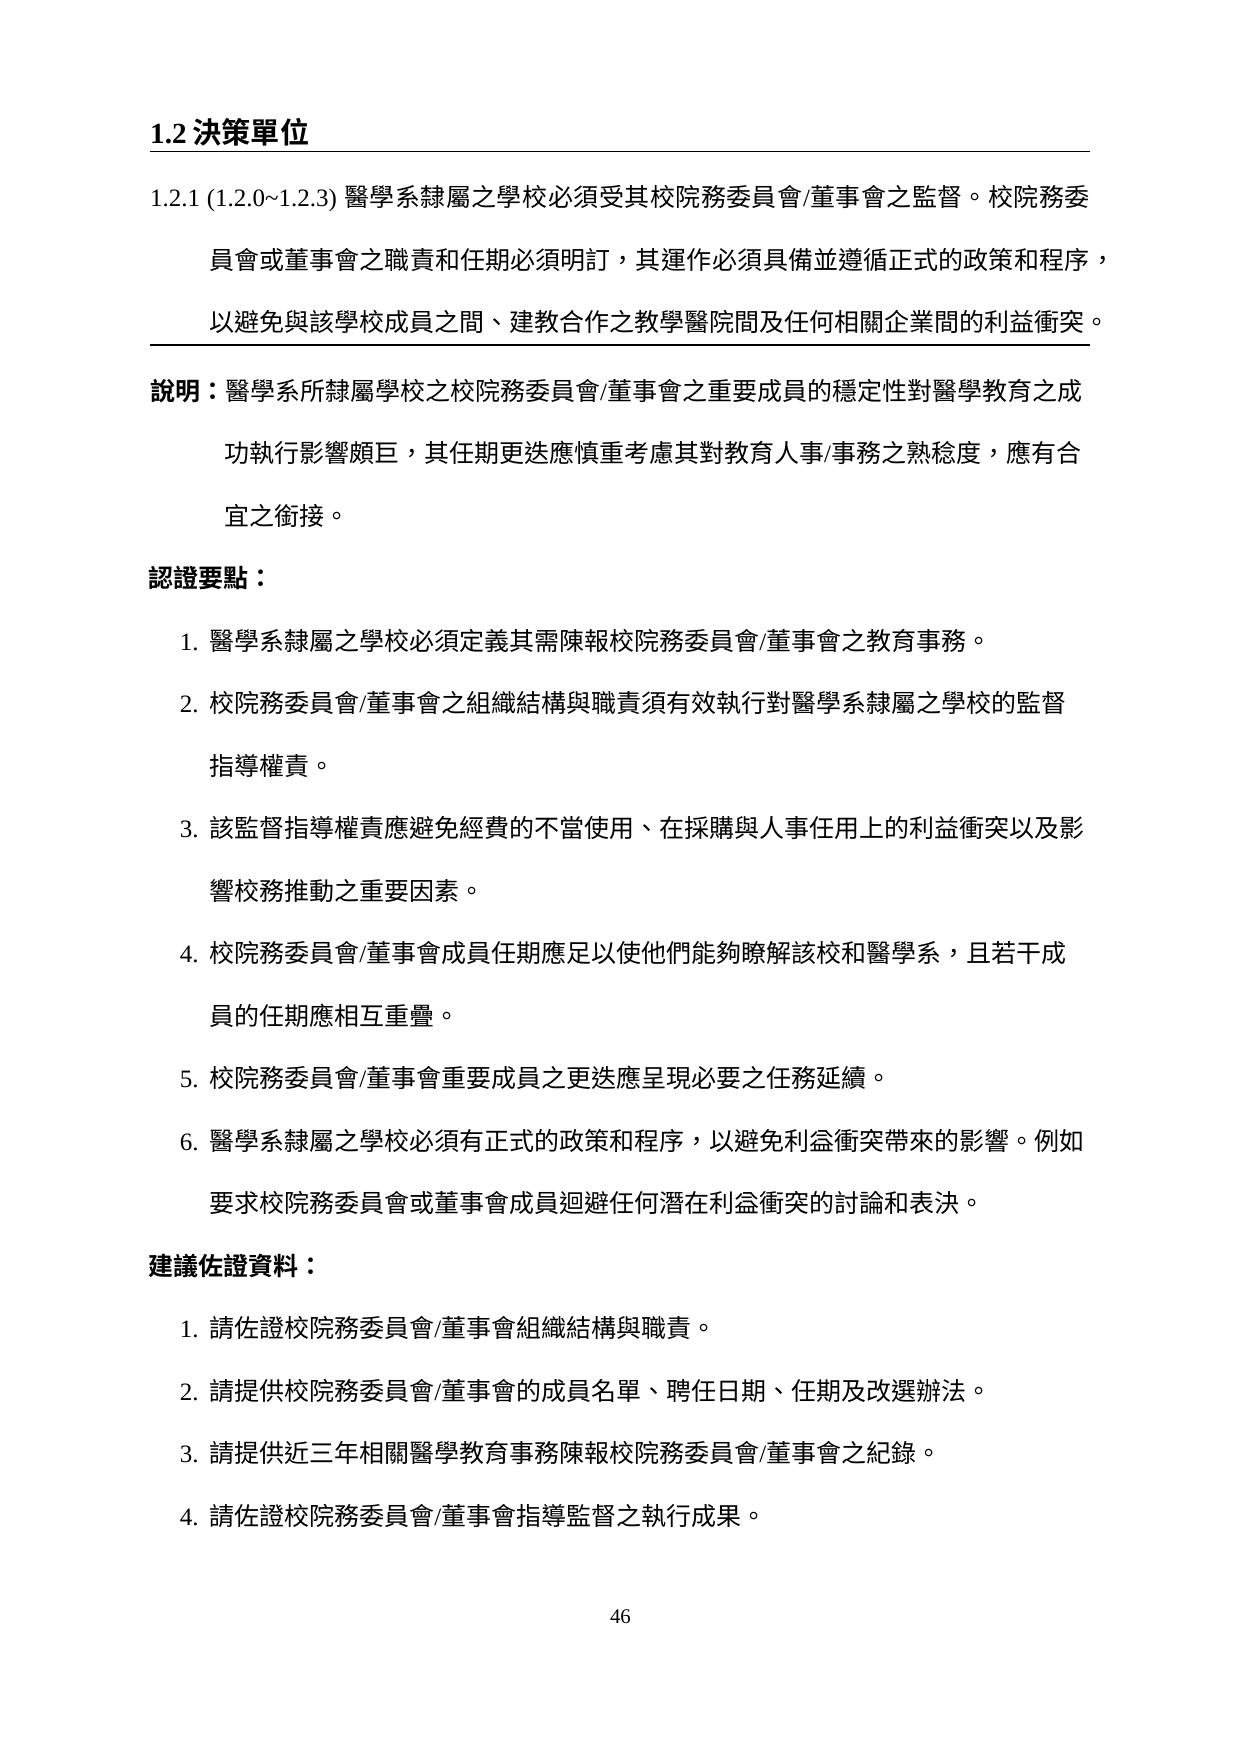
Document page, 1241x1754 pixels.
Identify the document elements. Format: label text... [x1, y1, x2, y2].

list 請提供校院務委員會/董事會的成員名單、聘任日期、任期及改選辦法。 [179, 1347, 1090, 1410]
text 認證要點： [149, 535, 1090, 597]
text 1.2.1 (1.2.0~1.2.3) 醫學系隸屬之學校必須受其校院務委員會/董事會之監督。校院務委 員會或董事會之職責和任期必須明訂，其運作必須具備並遵循正式的政策和程序，以避免與該學校成員之間、建教合作之教學醫院間及任何相關企業間的利益衝突。 [150, 152, 1090, 344]
list 校院務委員會/董事會之組織結構與職責須有效執行對醫學系隸屬之學校的監督指導權責。 [179, 660, 1090, 785]
list 請提供近三年相關醫學教育事務陳報校院務委員會/董事會之紀錄。 [179, 1410, 1090, 1472]
list 醫學系隸屬之學校必須定義其需陳報校院務委員會/董事會之教育事務。 [179, 597, 1090, 660]
text 建議佐證資料： [149, 1222, 1090, 1285]
list 醫學系隸屬之學校必須有正式的政策和程序，以避免利益衝突帶來的影響。例如要求校院務委員會或董事會成員迴避任何潛在利益衝突的討論和表決。 [179, 1097, 1090, 1222]
subtitle 1.2決策單位 [150, 89, 1090, 151]
list 校院務委員會/董事會重要成員之更迭應呈現必要之任務延續。 [179, 1035, 1090, 1097]
text 說明：醫學系所隸屬學校之校院務委員會/董事會之重要成員的穩定性對醫學教育之成功執行影響頗巨，其任期更迭應慎重考慮其對教育人事/事務之熟稔度，應有合宜之銜接。 [150, 346, 1090, 535]
list 請佐證校院務委員會/董事會組織結構與職責。 [179, 1285, 1090, 1347]
list 請佐證校院務委員會/董事會指導監督之執行成果。 [179, 1472, 1090, 1535]
list 該監督指導權責應避免經費的不當使用、在採購與人事任用上的利益衝突以及影響校務推動之重要因素。 [179, 785, 1090, 910]
list 校院務委員會/董事會成員任期應足以使他們能夠瞭解該校和醫學系，且若干成員的任期應相互重疊。 [179, 910, 1090, 1035]
